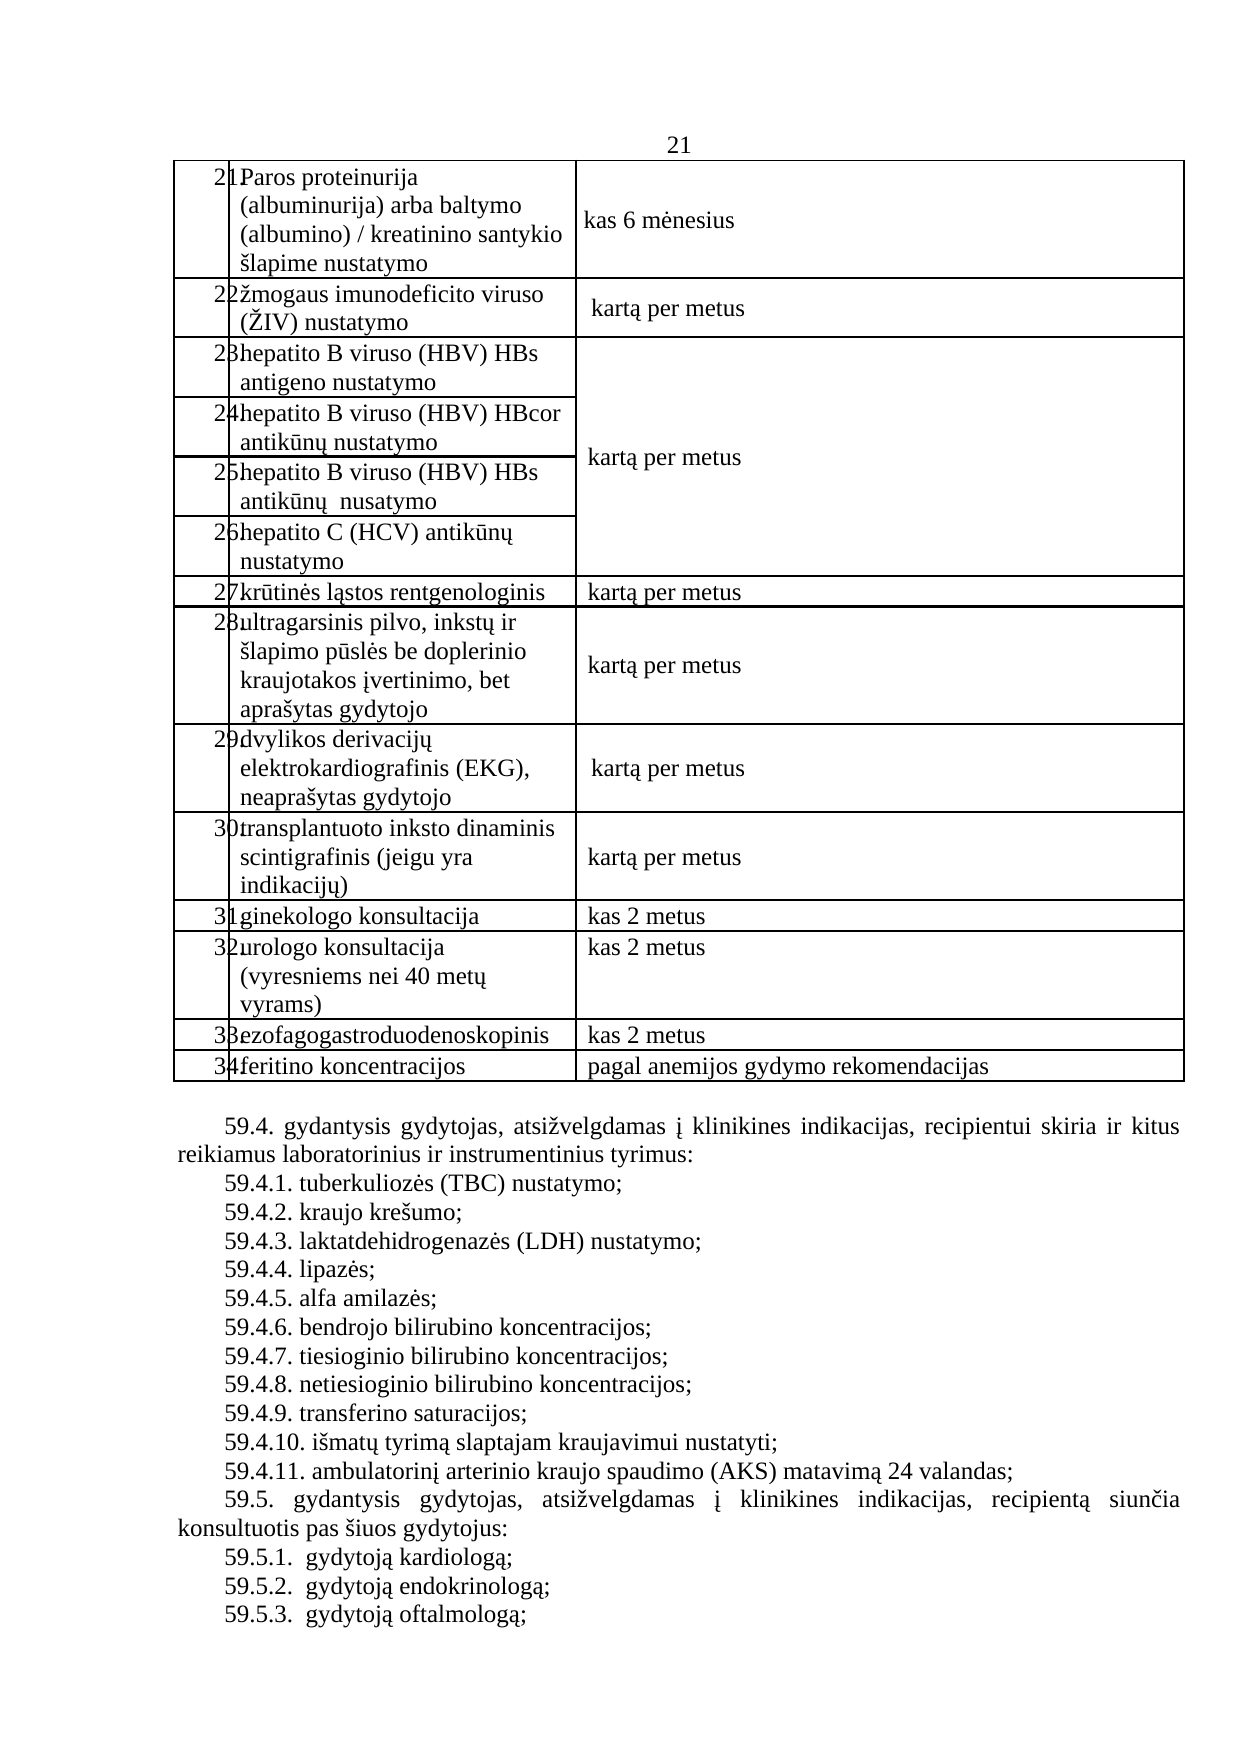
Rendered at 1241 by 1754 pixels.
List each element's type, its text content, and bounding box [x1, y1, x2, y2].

table_cell urologo konsultacija (vyresniems nei 40 metų vyrams) [230, 932, 575, 1018]
table_cell 25. [175, 458, 228, 515]
text 59.5.2. gydytoją endokrinologą; [177, 1571, 1181, 1599]
table_cell kas 2 metus [577, 1020, 1183, 1049]
table_cell Paros proteinurija (albuminurija) arba baltymo (albumino) / kreatinino santykio šlapime nustatymo [230, 161, 575, 277]
table_cell ezofagogastroduodenoskopinis [230, 1020, 575, 1049]
text 59.4.6. bendrojo bilirubino koncentracijos; [177, 1312, 1181, 1341]
table_cell transplantuoto inksto dinaminis scintigrafinis (jeigu yra indikacijų) [230, 813, 575, 899]
table_cell 21. [175, 161, 228, 277]
table_cell 26. [175, 517, 228, 574]
table_cell kartą per metus [577, 813, 1183, 899]
text 59.4.5. alfa amilazės; [177, 1283, 1181, 1312]
table_cell kartą per metus [577, 608, 1183, 722]
text 59.4.4. lipazės; [177, 1254, 1181, 1283]
table_cell ginekologo konsultacija [230, 901, 575, 930]
table_cell ultragarsinis pilvo, inkstų ir šlapimo pūslės be doplerinio kraujotakos įvertinimo, bet aprašytas gydytojo [230, 608, 575, 722]
table_cell kas 2 metus [577, 901, 1183, 930]
table_cell dvylikos derivacijų elektrokardiografinis (EKG), neaprašytas gydytojo [230, 725, 575, 811]
table_cell hepatito B viruso (HBV) HBcor antikūnų nustatymo [230, 398, 575, 455]
table_cell 32. [175, 932, 228, 1018]
table_cell 27. [175, 577, 228, 605]
table_cell 30. [175, 813, 228, 899]
table_cell 29. [175, 725, 228, 811]
text 59.4.9. transferino saturacijos; [177, 1398, 1181, 1427]
table_cell kartą per metus [577, 338, 1183, 574]
text 59.4.10. išmatų tyrimą slaptajam kraujavimui nustatyti; [177, 1427, 1181, 1456]
text 59.5. gydantysis gydytojas, atsižvelgdamas į klinikines indikacijas, recipientą siunčia konsultuotis pas šiuos gydytojus: [177, 1484, 1181, 1542]
table_cell 24. [175, 398, 228, 455]
table_cell krūtinės ląstos rentgenologinis [230, 577, 575, 605]
text 59.5.1. gydytoją kardiologą; [177, 1542, 1181, 1571]
table_cell kartą per metus [577, 577, 1183, 605]
table_cell kas 6 mėnesius [577, 161, 1183, 277]
table_cell kas 2 metus [577, 932, 1183, 1018]
table_cell 23. [175, 338, 228, 396]
table_cell pagal anemijos gydymo rekomendacijas [577, 1051, 1183, 1080]
table_cell hepatito C (HCV) antikūnų nustatymo [230, 517, 575, 574]
text 59.4.3. laktatdehidrogenazės (LDH) nustatymo; [177, 1226, 1181, 1254]
table_cell hepatito B viruso (HBV) HBs antikūnų nusatymo [230, 458, 575, 515]
table_cell 31. [175, 901, 228, 930]
text 59.4. gydantysis gydytojas, atsižvelgdamas į klinikines indikacijas, recipientui skiria ir kitus reikiamus laboratorinius ir instrumentinius tyrimus: [177, 1111, 1181, 1168]
text 59.4.1. tuberkuliozės (TBC) nustatymo; [177, 1168, 1181, 1197]
text 59.5.3. gydytoją oftalmologą; [177, 1599, 1181, 1628]
text 59.4.2. kraujo krešumo; [177, 1197, 1181, 1226]
table_cell feritino koncentracijos [230, 1051, 575, 1080]
text 59.4.8. netiesioginio bilirubino koncentracijos; [177, 1369, 1181, 1398]
text 59.4.7. tiesioginio bilirubino koncentracijos; [177, 1341, 1181, 1369]
text 59.4.11. ambulatorinį arterinio kraujo spaudimo (AKS) matavimą 24 valandas; [177, 1456, 1181, 1484]
table_cell 22. [175, 279, 228, 336]
table_cell 28. [175, 608, 228, 722]
table_cell 34. [175, 1051, 228, 1080]
table_cell žmogaus imunodeficito viruso (ŽIV) nustatymo [230, 279, 575, 336]
table_cell 33. [175, 1020, 228, 1049]
table_cell kartą per metus [577, 279, 1183, 336]
table_cell kartą per metus [577, 725, 1183, 811]
table_cell hepatito B viruso (HBV) HBs antigeno nustatymo [230, 338, 575, 396]
